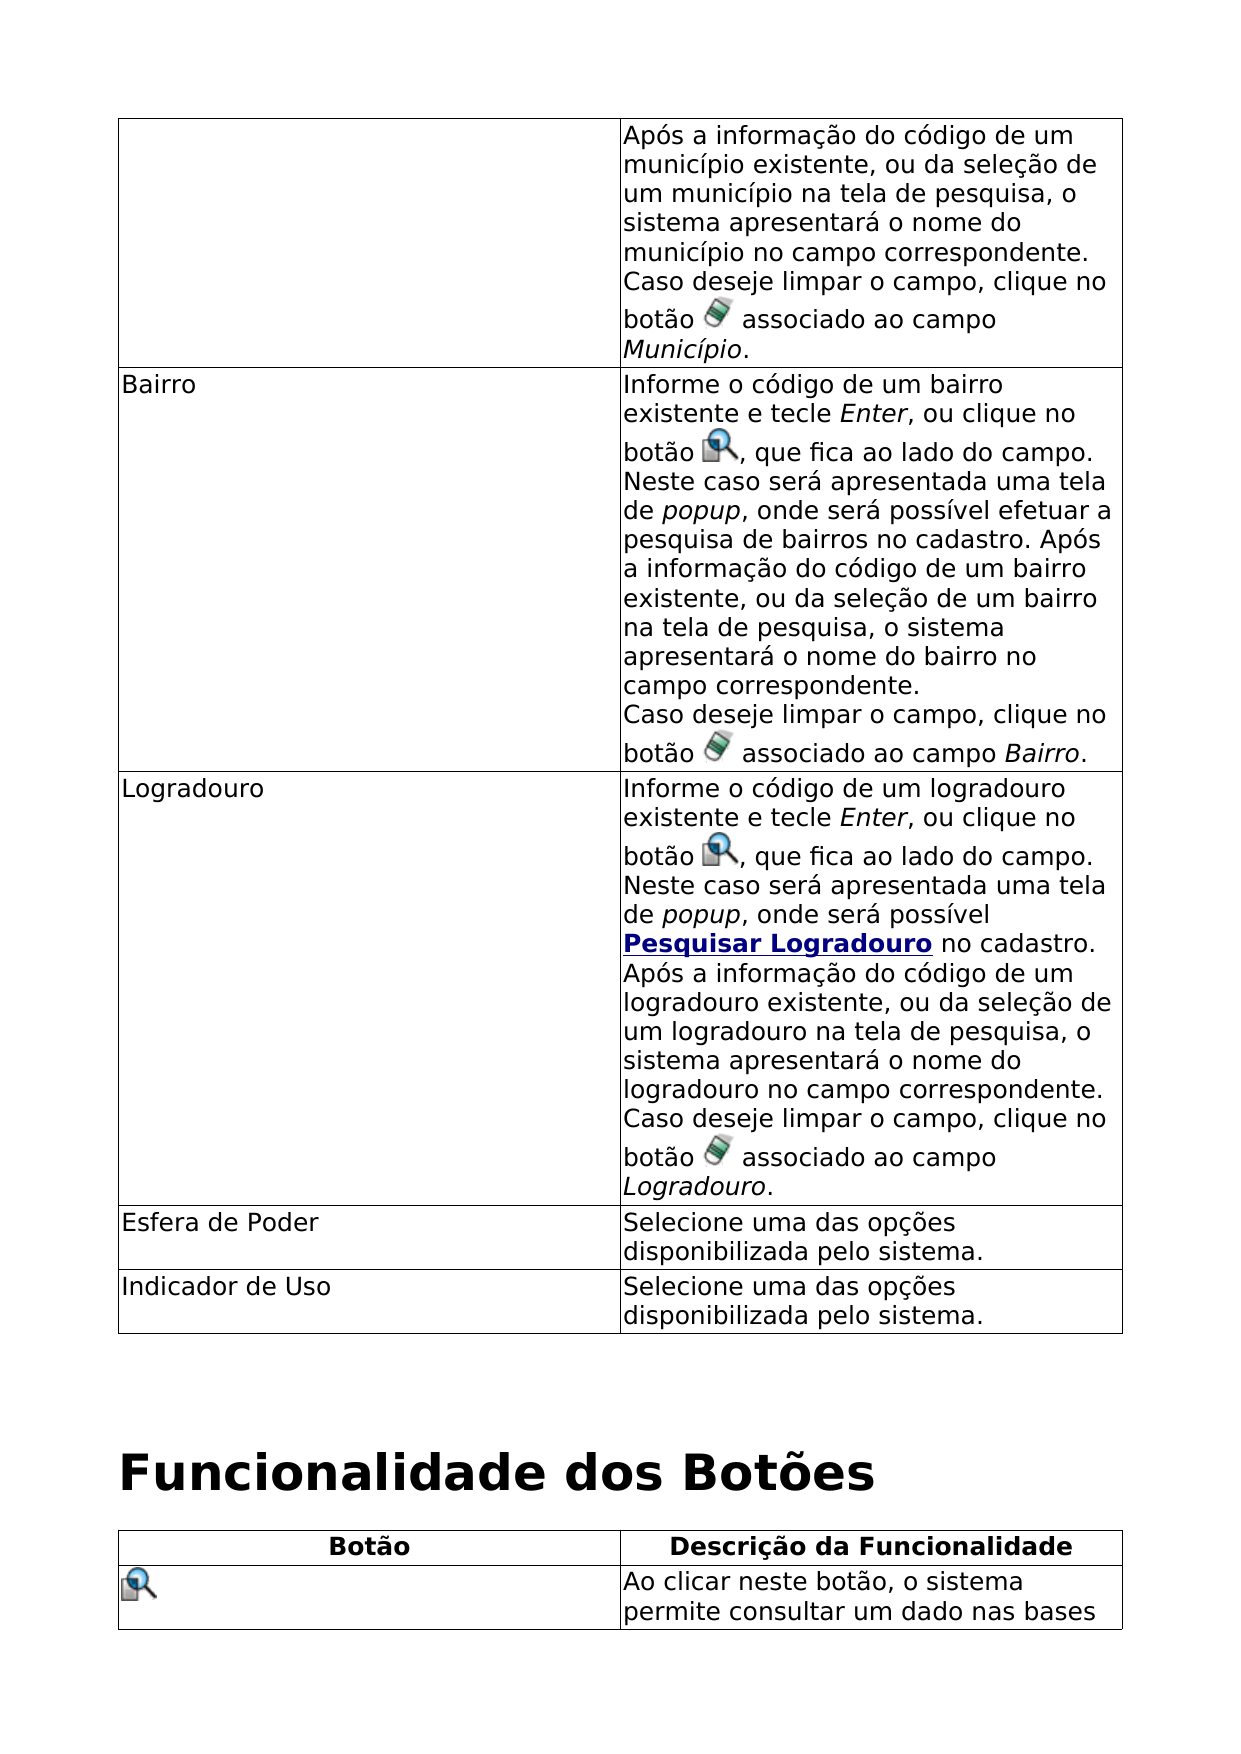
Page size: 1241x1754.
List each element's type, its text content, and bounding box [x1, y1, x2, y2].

table_cell [119, 119, 620, 367]
table_cell Selecione uma das opções disponibilizada pelo sistema. [621, 1206, 1122, 1269]
table_cell Indicador de Uso [119, 1270, 620, 1333]
table_cell Informe o código de um logradouro existente e tecle Enter, ou clique no botão , que fica ao lado do campo. Neste caso será apresentada uma tela de popup, onde será possível Pesquisar Logradouro no cadastro. Após a informação do código de um logradouro existente, ou da seleção de um logradouro na tela de pesquisa, o sistema apresentará o nome do logradouro no campo correspondente. Caso deseje limpar o campo, clique no botão associado ao campo Logradouro. [621, 772, 1122, 1205]
table_cell Logradouro [119, 772, 620, 1205]
picture [702, 296, 734, 329]
table_header Descrição da Funcionalidade [621, 1531, 1122, 1564]
table_cell Bairro [119, 368, 620, 771]
subtitle Funcionalidade dos Botões [118, 1444, 1122, 1502]
table_cell Selecione uma das opções disponibilizada pelo sistema. [621, 1270, 1122, 1333]
picture [121, 1567, 157, 1601]
table_cell Esfera de Poder [119, 1206, 620, 1269]
table_cell Após a informação do código de um município existente, ou da seleção de um município na tela de pesquisa, o sistema apresentará o nome do município no campo correspondente. Caso deseje limpar o campo, clique no botão associado ao campo Município. [621, 119, 1122, 367]
picture [702, 1133, 734, 1167]
table_cell [119, 1566, 620, 1629]
table_header Botão [119, 1531, 620, 1564]
picture [702, 832, 739, 866]
table_cell Informe o código de um bairro existente e tecle Enter, ou clique no botão , que fica ao lado do campo. Neste caso será apresentada uma tela de popup, onde será possível efetuar a pesquisa de bairros no cadastro. Após a informação do código de um bairro existente, ou da seleção de um bairro na tela de pesquisa, o sistema apresentará o nome do bairro no campo correspondente. Caso deseje limpar o campo, clique no botão associado ao campo Bairro. [621, 368, 1122, 771]
picture [702, 729, 734, 763]
table_cell Ao clicar neste botão, o sistema permite consultar um dado nas bases [621, 1566, 1122, 1629]
picture [702, 428, 739, 462]
